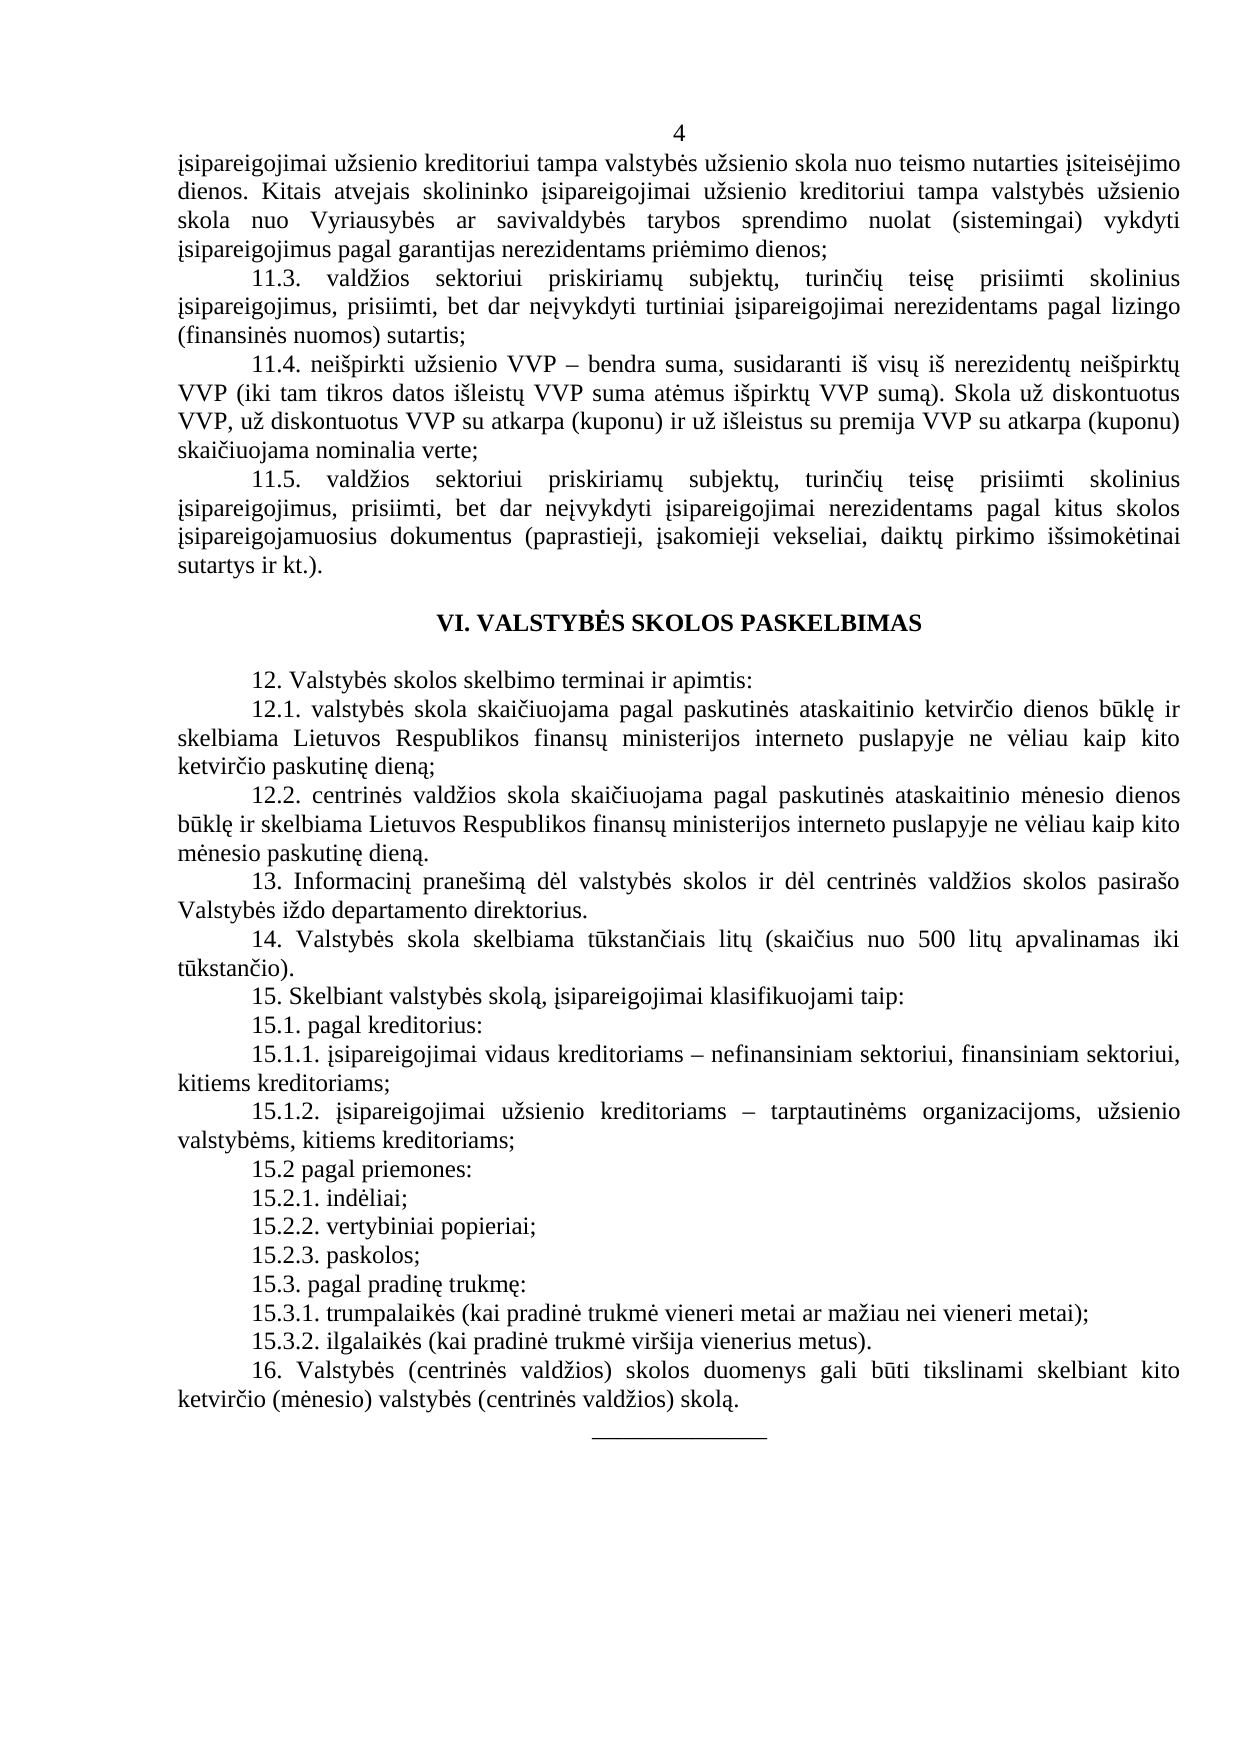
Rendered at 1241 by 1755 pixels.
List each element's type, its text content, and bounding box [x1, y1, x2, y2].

text VI. VALSTYBĖS SKOLOS PASKELBIMAS [177, 608, 1181, 636]
text 15.2.1. indėliai; [177, 1183, 1181, 1211]
text 12.2. centrinės valdžios skola skaičiuojama pagal paskutinės ataskaitinio mėnesio dienos būklę ir skelbiama Lietuvos Respublikos finansų ministerijos interneto puslapyje ne vėliau kaip kito mėnesio paskutinę dieną. [177, 780, 1181, 866]
text ______________ [177, 1413, 1181, 1441]
text 11.5. valdžios sektoriui priskiriamų subjektų, turinčių teisę prisiimti skolinius įsipareigojimus, prisiimti, bet dar neįvykdyti įsipareigojimai nerezidentams pagal kitus skolos įsipareigojamuosius dokumentus (paprastieji, įsakomieji vekseliai, daiktų pirkimo išsimokėtinai sutartys ir kt.). [177, 464, 1181, 579]
text 11.4. neišpirkti užsienio VVP – bendra suma, susidaranti iš visų iš nerezidentų neišpirktų VVP (iki tam tikros datos išleistų VVP suma atėmus išpirktų VVP sumą). Skola už diskontuotus VVP, už diskontuotus VVP su atkarpa (kuponu) ir už išleistus su premija VVP su atkarpa (kuponu) skaičiuojama nominalia verte; [177, 349, 1181, 464]
text 15.3. pagal pradinę trukmę: [177, 1269, 1181, 1298]
text 15.3.2. ilgalaikės (kai pradinė trukmė viršija vienerius metus). [177, 1326, 1181, 1355]
text 16. Valstybės (centrinės valdžios) skolos duomenys gali būti tikslinami skelbiant kito ketvirčio (mėnesio) valstybės (centrinės valdžios) skolą. [177, 1355, 1181, 1413]
text įsipareigojimai užsienio kreditoriui tampa valstybės užsienio skola nuo teismo nutarties įsiteisėjimo dienos. Kitais atvejais skolininko įsipareigojimai užsienio kreditoriui tampa valstybės užsienio skola nuo Vyriausybės ar savivaldybės tarybos sprendimo nuolat (sistemingai) vykdyti įsipareigojimus pagal garantijas nerezidentams priėmimo dienos; [177, 148, 1181, 263]
text 15.1.2. įsipareigojimai užsienio kreditoriams – tarptautinėms organizacijoms, užsienio valstybėms, kitiems kreditoriams; [177, 1096, 1181, 1154]
text 13. Informacinį pranešimą dėl valstybės skolos ir dėl centrinės valdžios skolos pasirašo Valstybės iždo departamento direktorius. [177, 866, 1181, 924]
text 15. Skelbiant valstybės skolą, įsipareigojimai klasifikuojami taip: [177, 981, 1181, 1010]
text 15.2.3. paskolos; [177, 1240, 1181, 1269]
text 12.1. valstybės skola skaičiuojama pagal paskutinės ataskaitinio ketvirčio dienos būklę ir skelbiama Lietuvos Respublikos finansų ministerijos interneto puslapyje ne vėliau kaip kito ketvirčio paskutinę dieną; [177, 694, 1181, 780]
text 11.3. valdžios sektoriui priskiriamų subjektų, turinčių teisę prisiimti skolinius įsipareigojimus, prisiimti, bet dar neįvykdyti turtiniai įsipareigojimai nerezidentams pagal lizingo (finansinės nuomos) sutartis; [177, 263, 1181, 349]
text 15.3.1. trumpalaikės (kai pradinė trukmė vieneri metai ar mažiau nei vieneri metai); [177, 1298, 1181, 1326]
text 12. Valstybės skolos skelbimo terminai ir apimtis: [177, 665, 1181, 694]
text 15.2 pagal priemones: [177, 1154, 1181, 1183]
text 14. Valstybės skola skelbiama tūkstančiais litų (skaičius nuo 500 litų apvalinamas iki tūkstančio). [177, 924, 1181, 981]
text 15.1.1. įsipareigojimai vidaus kreditoriams – nefinansiniam sektoriui, finansiniam sektoriui, kitiems kreditoriams; [177, 1039, 1181, 1096]
text 15.1. pagal kreditorius: [177, 1010, 1181, 1039]
text 15.2.2. vertybiniai popieriai; [177, 1211, 1181, 1240]
